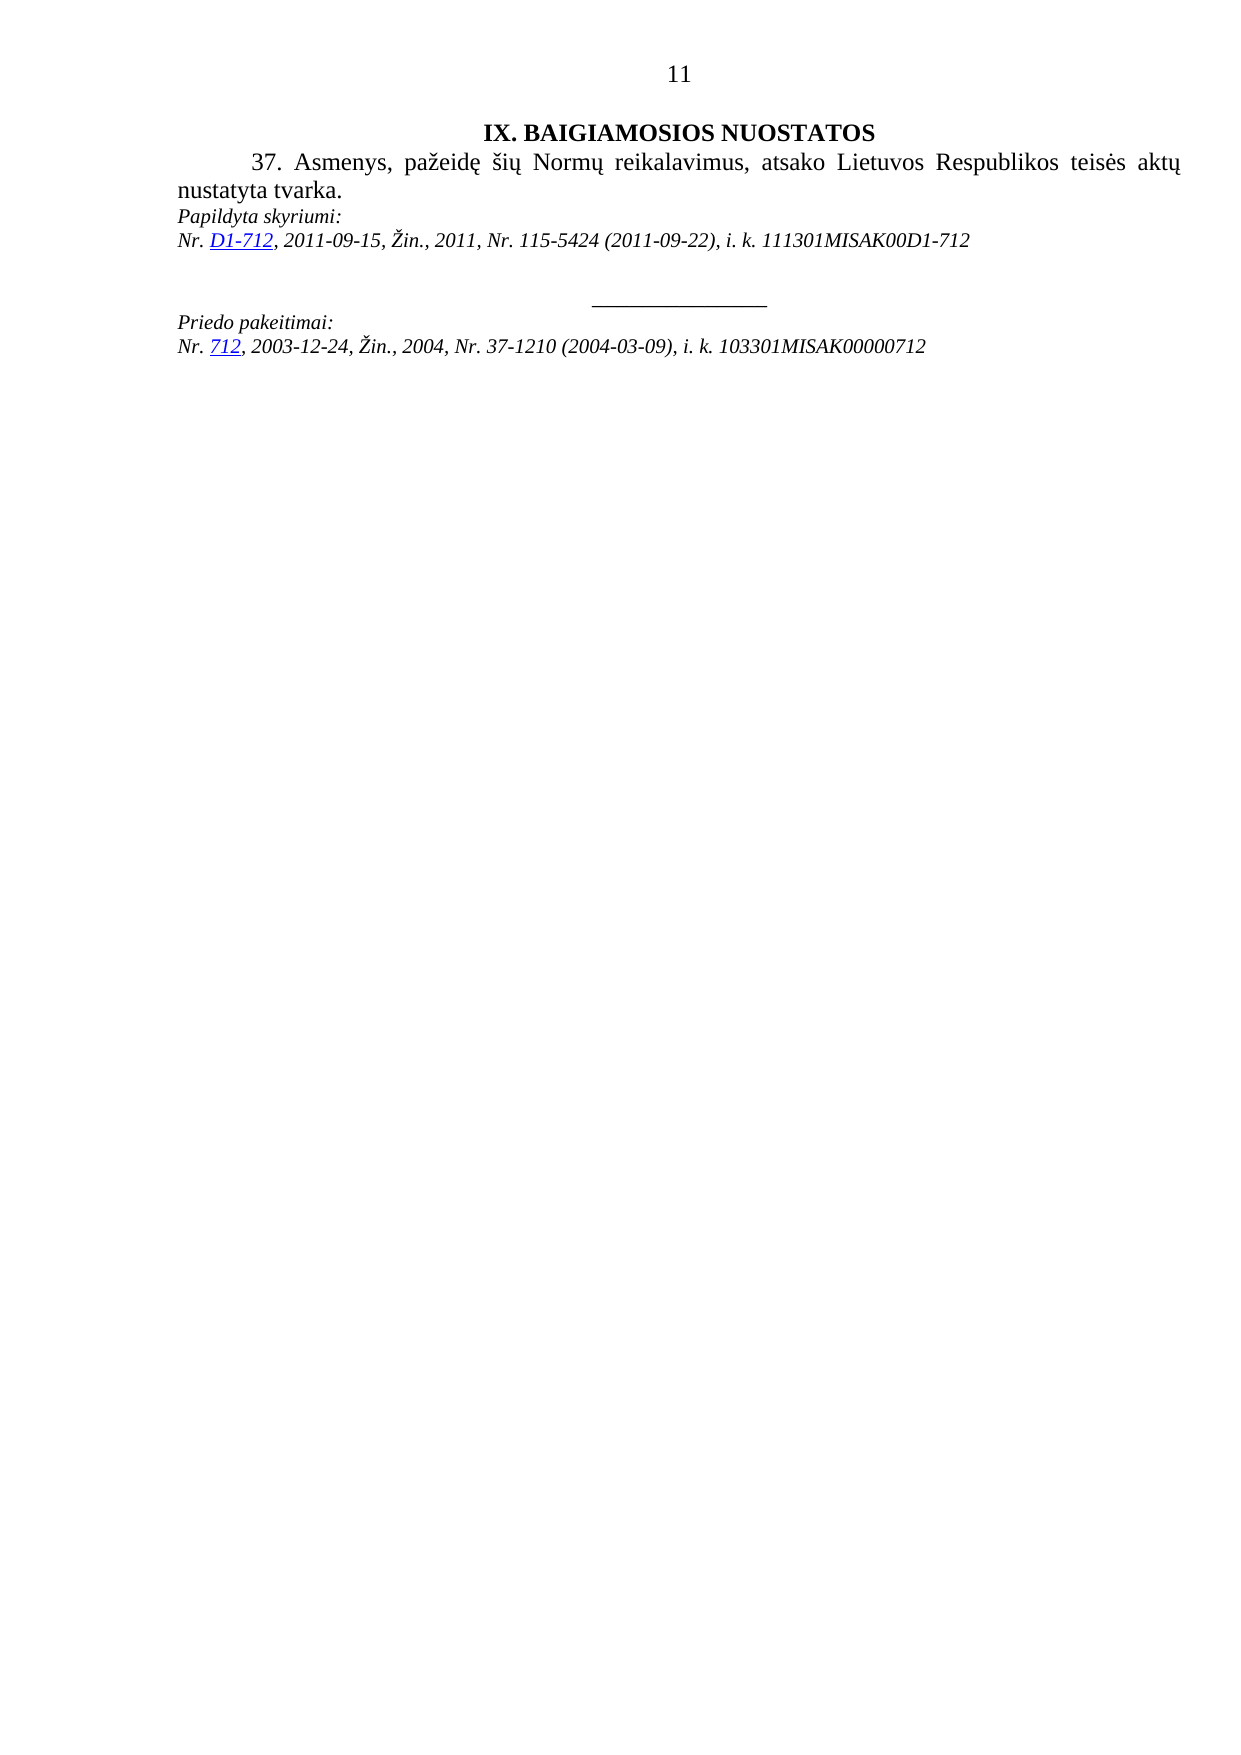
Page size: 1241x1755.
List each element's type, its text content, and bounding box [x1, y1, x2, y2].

text Nr. 712, 2003-12-24, Žin., 2004, Nr. 37-1210 (2004-03-09), i. k. 103301MISAK00000712 [177, 334, 1181, 358]
text Papildyta skyriumi: [177, 204, 1181, 228]
text Nr. D1-712, 2011-09-15, Žin., 2011, Nr. 115-5424 (2011-09-22), i. k. 111301MISAK00D1-712 [177, 228, 1181, 252]
text IX. BAIGIAMOSIOS NUOSTATOS [177, 118, 1181, 147]
text ______________ [177, 281, 1181, 310]
text 37. Asmenys, pažeidę šių Normų reikalavimus, atsako Lietuvos Respublikos teisės aktų nustatyta tvarka. [177, 147, 1181, 204]
text Priedo pakeitimai: [177, 310, 1181, 334]
